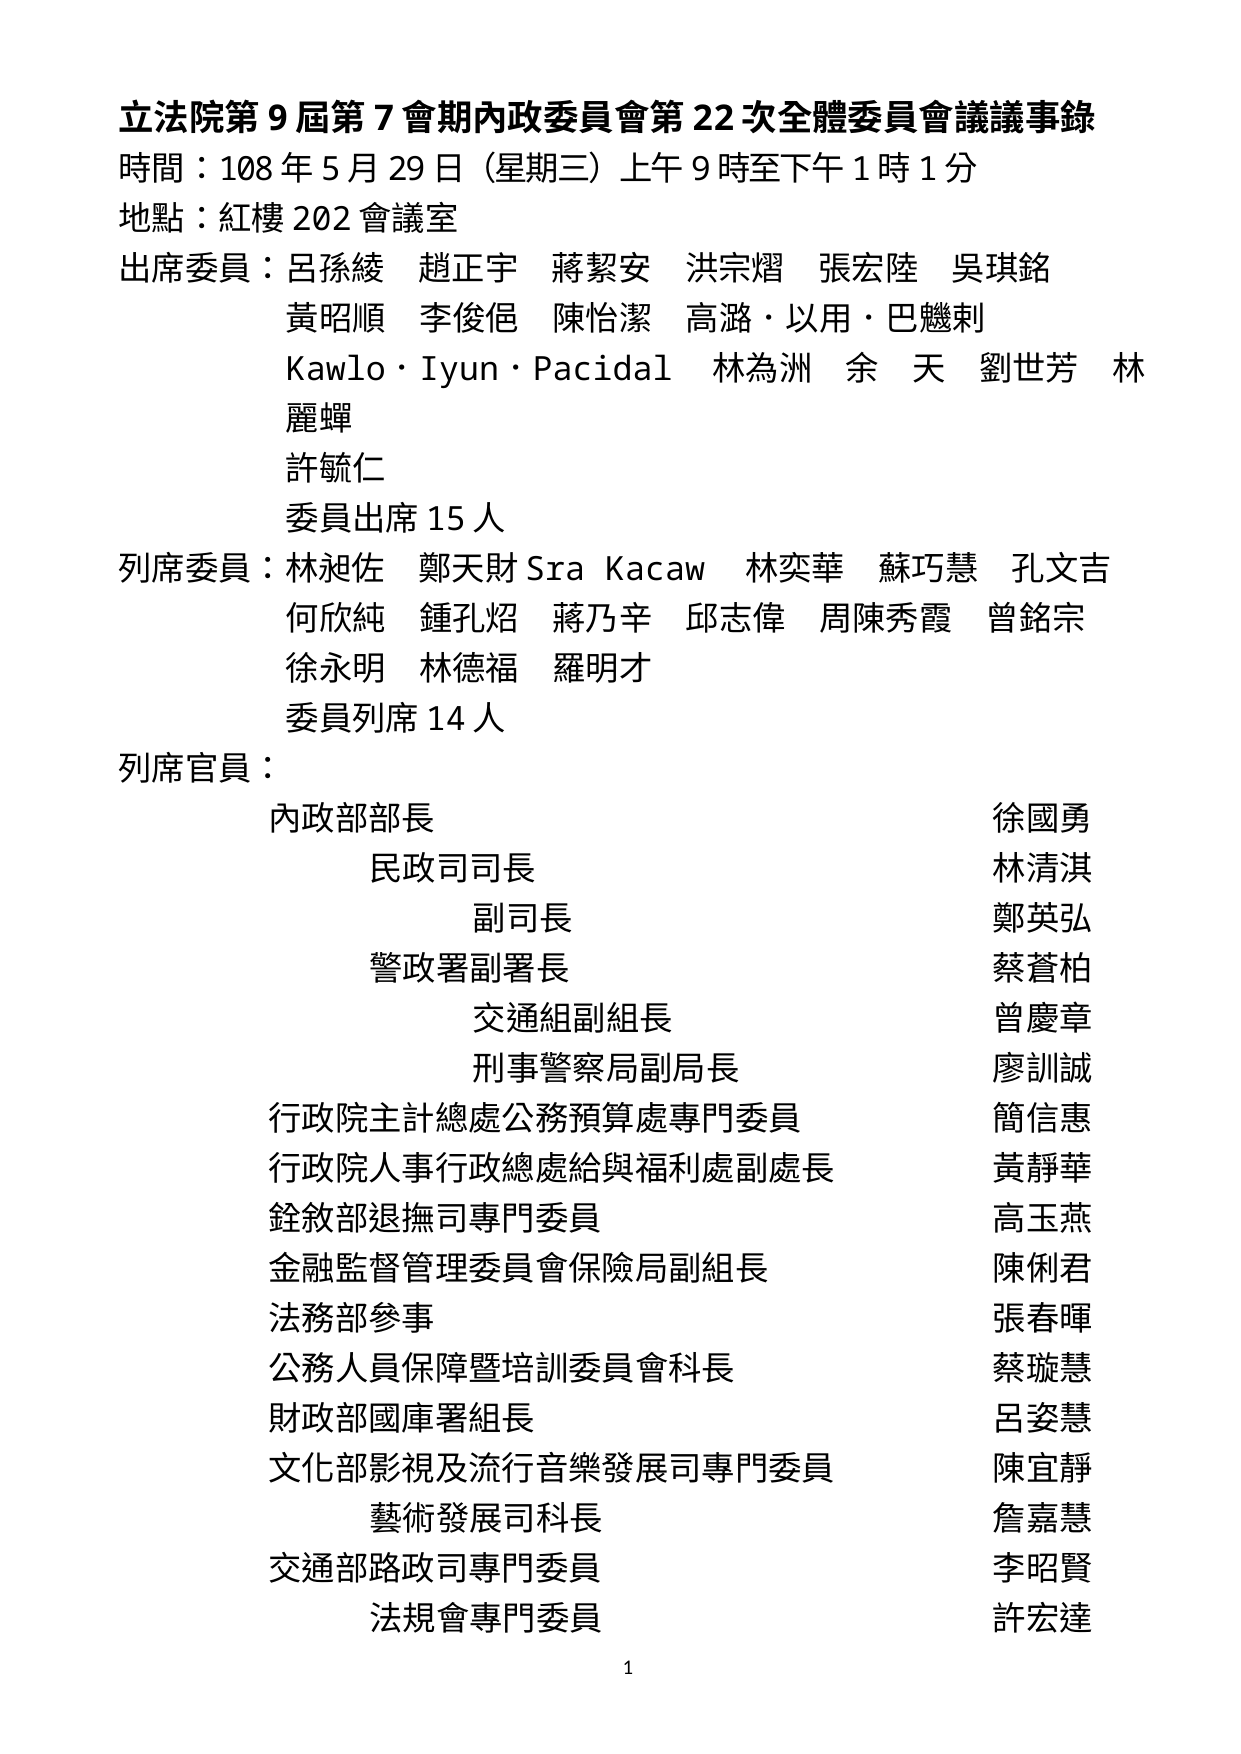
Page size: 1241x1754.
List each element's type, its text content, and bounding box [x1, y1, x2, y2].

text 許毓仁 [286, 440, 1152, 490]
text 民政司司長 林清淇 [299, 840, 1137, 890]
text 交通部路政司專門委員 李昭賢 [268, 1540, 1137, 1590]
text 立法院第9屆第7會期內政委員會第22次全體委員會議議事錄 [118, 90, 1137, 140]
text 列席官員： [118, 740, 1137, 790]
text 藝術發展司科長 詹嘉慧 [299, 1490, 1137, 1540]
text 徐永明 林德福 羅明才 [286, 640, 1152, 690]
text 委員出席15人 [286, 490, 1152, 540]
text 法務部參事 張春暉 [268, 1290, 1137, 1340]
text 地點：紅樓202會議室 [118, 190, 1137, 240]
text 行政院人事行政總處給與福利處副處長 黃靜華 [268, 1140, 1137, 1190]
text 副司長 鄭英弘 [299, 890, 1137, 940]
text 文化部影視及流行音樂發展司專門委員 陳宜靜 [268, 1440, 1137, 1490]
text 黃昭順 李俊俋 陳怡潔 高潞．以用．巴魕剌Kawlo．Iyun．Pacidal 林為洲 余 天 劉世芳 林麗蟬 [286, 290, 1152, 440]
text 時間：108年5月29日（星期三）上午9時至下午1時1分 [118, 140, 1137, 190]
text 法規會專門委員 許宏達 [299, 1590, 1137, 1640]
text 何欣純 鍾孔炤 蔣乃辛 邱志偉 周陳秀霞 曾銘宗 [286, 590, 1152, 640]
text 委員列席14人 [286, 690, 1152, 740]
text 刑事警察局副局長 廖訓誠 [299, 1040, 1137, 1090]
text 內政部部長 徐國勇 [268, 790, 1137, 840]
text 警政署副署長 蔡蒼柏 [299, 940, 1137, 990]
text 交通組副組長 曾慶章 [299, 990, 1137, 1040]
text 出席委員：呂孫綾 趙正宇 蔣絜安 洪宗熠 張宏陸 吳琪銘 [118, 240, 1163, 290]
text 行政院主計總處公務預算處專門委員 簡信惠 [268, 1090, 1137, 1140]
text 銓敘部退撫司專門委員 高玉燕 [268, 1190, 1137, 1240]
text 公務人員保障暨培訓委員會科長 蔡璇慧 [268, 1340, 1137, 1390]
text 金融監督管理委員會保險局副組長 陳俐君 [268, 1240, 1137, 1290]
text 列席委員：林昶佐 鄭天財Sra Kacaw 林奕華 蘇巧慧 孔文吉 [118, 540, 1163, 590]
text 財政部國庫署組長 呂姿慧 [268, 1390, 1137, 1440]
